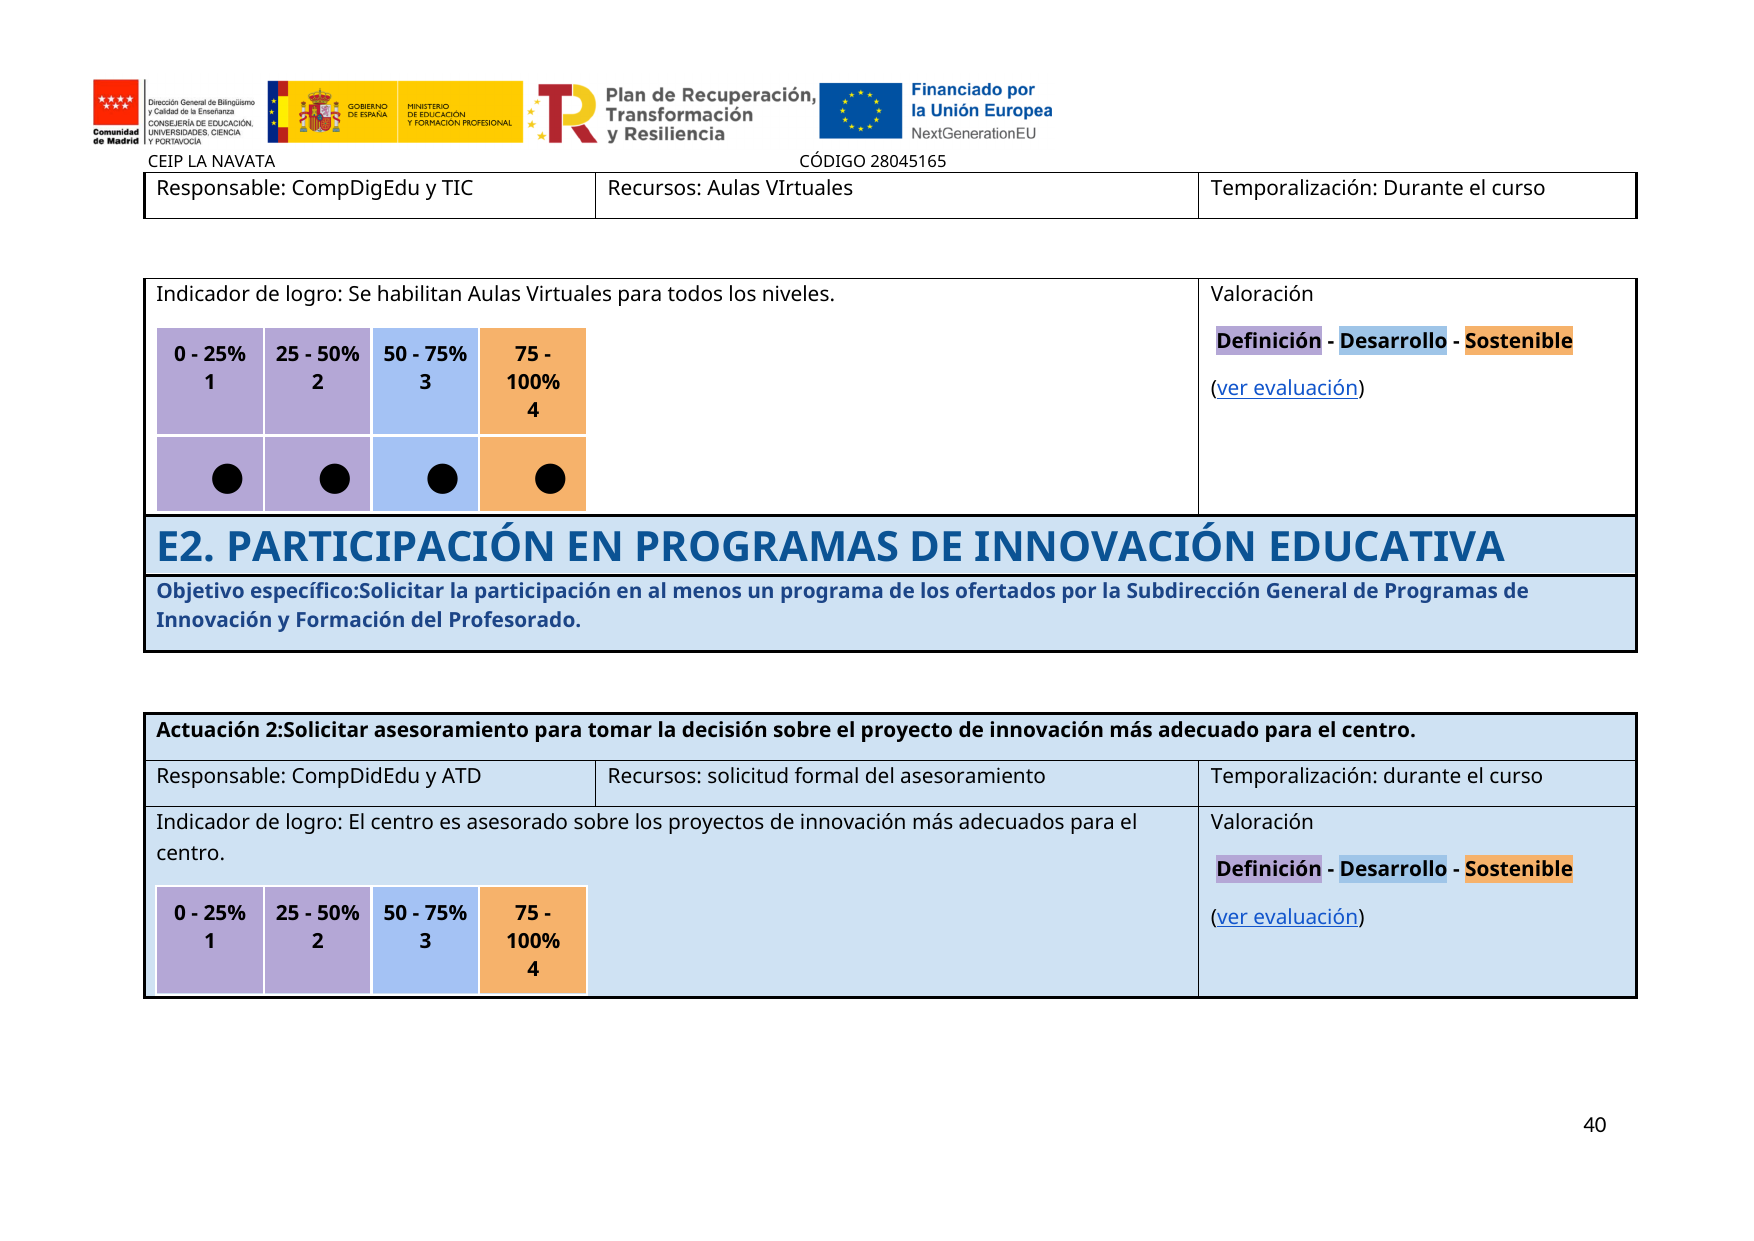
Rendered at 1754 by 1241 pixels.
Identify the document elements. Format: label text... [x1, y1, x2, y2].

table_cell [157, 437, 263, 511]
table_header 75 - 100% 4 [480, 328, 586, 434]
table_header Valoración Definición - Desarrollo - Sostenible (ver evaluación) [1199, 279, 1635, 513]
table_cell Indicador de logro: El centro es asesorado sobre los proyectos de innovación más adecuados para el centro. [146, 807, 1198, 996]
table_cell [480, 437, 586, 511]
table_header 25 - 50% 2 [265, 328, 370, 434]
table_header Actuación 2:Solicitar asesoramiento para tomar la decisión sobre el proyecto de innovación más adecuado para el centro. [146, 715, 1635, 760]
table_header 50 - 75% 3 [373, 887, 478, 993]
table_cell Responsable: CompDigEdu y TIC [146, 173, 595, 218]
picture [88, 73, 1056, 150]
table_cell Valoración Definición - Desarrollo - Sostenible (ver evaluación) [1199, 807, 1635, 996]
table_header 0 - 25% 1 [157, 328, 263, 434]
table_header 75 - 100% 4 [480, 887, 586, 993]
table_cell Recursos: solicitud formal del asesoramiento [596, 761, 1198, 806]
table_cell Responsable: CompDidEdu y ATD [146, 761, 595, 806]
table_header Indicador de logro: Se habilitan Aulas Virtuales para todos los niveles. [146, 279, 1198, 513]
table_header 25 - 50% 2 [265, 887, 370, 993]
table_cell Temporalización: Durante el curso [1199, 173, 1635, 218]
table_cell E2. PARTICIPACIÓN EN PROGRAMAS DE INNOVACIÓN EDUCATIVA [146, 517, 1635, 573]
table_cell Objetivo específico:Solicitar la participación en al menos un programa de los ofertados por la Subdirección General de Programas de Innovación y Formación del Profesorado. [146, 577, 1635, 650]
table_header 0 - 25% 1 [157, 887, 263, 993]
table_cell [265, 437, 370, 511]
table_cell [373, 437, 478, 511]
table_cell Temporalización: durante el curso [1199, 761, 1635, 806]
table_cell Recursos: Aulas VIrtuales [596, 173, 1198, 218]
table_header 50 - 75% 3 [373, 328, 478, 434]
